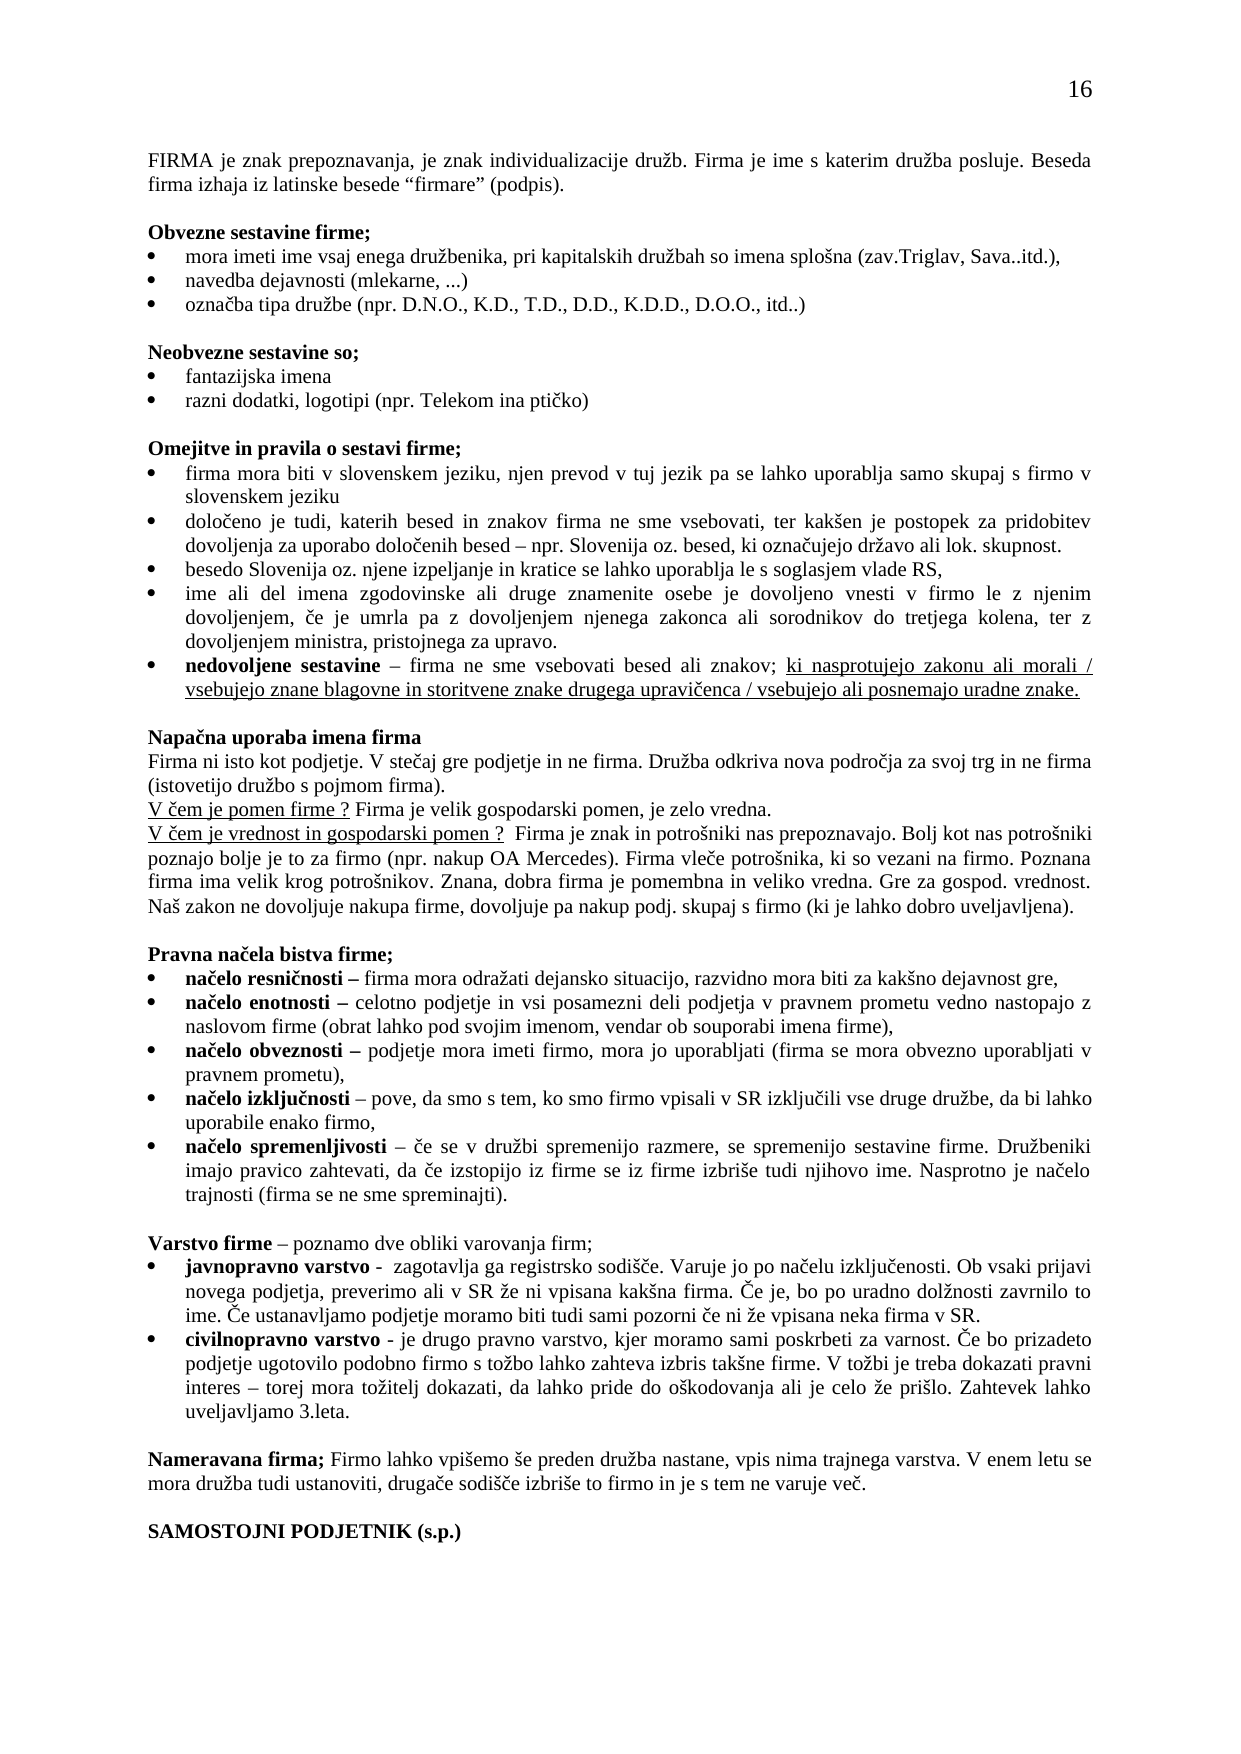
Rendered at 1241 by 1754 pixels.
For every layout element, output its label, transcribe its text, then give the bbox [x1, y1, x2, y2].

text V čem je pomen firme ? Firma je velik gospodarski pomen, je zelo vredna. [148, 797, 1093, 821]
text Obvezne sestavine firme; [148, 220, 1093, 244]
list načelo enotnosti – celotno podjetje in vsi posamezni deli podjetja v pravnem prometu vedno nastopajo z naslovom firme (obrat lahko pod svojim imenom, vendar ob souporabi imena firme), [148, 990, 1093, 1038]
list določeno je tudi, katerih besed in znakov firma ne sme vsebovati, ter kakšen je postopek za pridobitev dovoljenja za uporabo določenih besed – npr. Slovenija oz. besed, ki označujejo državo ali lok. skupnost. [148, 508, 1093, 557]
list označba tipa družbe (npr. D.N.O., K.D., T.D., D.D., K.D.D., D.O.O., itd..) [148, 292, 1093, 316]
text Varstvo firme – poznamo dve obliki varovanja firm; [148, 1230, 1093, 1254]
list civilnopravno varstvo - je drugo pravno varstvo, kjer moramo sami poskrbeti za varnost. Če bo prizadeto podjetje ugotovilo podobno firmo s tožbo lahko zahteva izbris takšne firme. V tožbi je treba dokazati pravni interes – torej mora tožitelj dokazati, da lahko pride do oškodovanja ali je celo že prišlo. Zahtevek lahko uveljavljamo 3.leta. [148, 1327, 1093, 1423]
text Nameravana firma; Firmo lahko vpišemo še preden družba nastane, vpis nima trajnega varstva. V enem letu se mora družba tudi ustanoviti, drugače sodišče izbriše to firmo in je s tem ne varuje več. [148, 1447, 1093, 1495]
list ime ali del imena zgodovinske ali druge znamenite osebe je dovoljeno vnesti v firmo le z njenim dovoljenjem, če je umrla pa z dovoljenjem njenega zakonca ali sorodnikov do tretjega kolena, ter z dovoljenjem ministra, pristojnega za upravo. [148, 581, 1093, 653]
subtitle Napačna uporaba imena firma [148, 725, 1093, 749]
text Neobvezne sestavine so; [148, 340, 1093, 364]
list načelo obveznosti – podjetje mora imeti firmo, mora jo uporabljati (firma se mora obvezno uporabljati v pravnem prometu), [148, 1038, 1093, 1086]
text V čem je vrednost in gospodarski pomen ? Firma je znak in potrošniki nas prepoznavajo. Bolj kot nas potrošniki poznajo bolje je to za firmo (npr. nakup OA Mercedes). Firma vleče potrošnika, ki so vezani na firmo. Poznana firma ima velik krog potrošnikov. Znana, dobra firma je pomembna in veliko vredna. Gre za gospod. vrednost. Naš zakon ne dovoljuje nakupa firme, dovoljuje pa nakup podj. skupaj s firmo (ki je lahko dobro uveljavljena). [148, 821, 1093, 918]
list načelo resničnosti – firma mora odražati dejansko situacijo, razvidno mora biti za kakšno dejavnost gre, [148, 966, 1093, 990]
text Omejitve in pravila o sestavi firme; [148, 436, 1093, 460]
text Pravna načela bistva firme; [148, 942, 1093, 966]
list navedba dejavnosti (mlekarne, ...) [148, 268, 1093, 292]
list nedovoljene sestavine – firma ne sme vsebovati besed ali znakov; ki nasprotujejo zakonu ali morali / vsebujejo znane blagovne in storitvene znake drugega upravičenca / vsebujejo ali posnemajo uradne znake. [148, 653, 1093, 701]
list načelo spremenljivosti – če se v družbi spremenijo razmere, se spremenijo sestavine firme. Družbeniki imajo pravico zahtevati, da če izstopijo iz firme se iz firme izbriše tudi njihovo ime. Nasprotno je načelo trajnosti (firma se ne sme spreminajti). [148, 1134, 1093, 1206]
list besedo Slovenija oz. njene izpeljanje in kratice se lahko uporablja le s soglasjem vlade RS, [148, 557, 1093, 581]
list mora imeti ime vsaj enega družbenika, pri kapitalskih družbah so imena splošna (zav.Triglav, Sava..itd.), [148, 244, 1093, 268]
list firma mora biti v slovenskem jeziku, njen prevod v tuj jezik pa se lahko uporablja samo skupaj s firmo v slovenskem jeziku [148, 460, 1093, 508]
list načelo izključnosti – pove, da smo s tem, ko smo firmo vpisali v SR izključili vse druge družbe, da bi lahko uporabile enako firmo, [148, 1086, 1093, 1134]
list javnopravno varstvo - zagotavlja ga registrsko sodišče. Varuje jo po načelu izključenosti. Ob vsaki prijavi novega podjetja, preverimo ali v SR že ni vpisana kakšna firma. Če je, bo po uradno dolžnosti zavrnilo to ime. Če ustanavljamo podjetje moramo biti tudi sami pozorni če ni že vpisana neka firma v SR. [148, 1254, 1093, 1327]
text FIRMA je znak prepoznavanja, je znak individualizacije družb. Firma je ime s katerim družba posluje. Beseda firma izhaja iz latinske besede “firmare” (podpis). [148, 148, 1093, 196]
list razni dodatki, logotipi (npr. Telekom ina ptičko) [148, 388, 1093, 412]
text SAMOSTOJNI PODJETNIK (s.p.) [148, 1519, 1093, 1543]
list fantazijska imena [148, 364, 1093, 388]
text Firma ni isto kot podjetje. V stečaj gre podjetje in ne firma. Družba odkriva nova področja za svoj trg in ne firma (istovetijo družbo s pojmom firma). [148, 749, 1093, 797]
